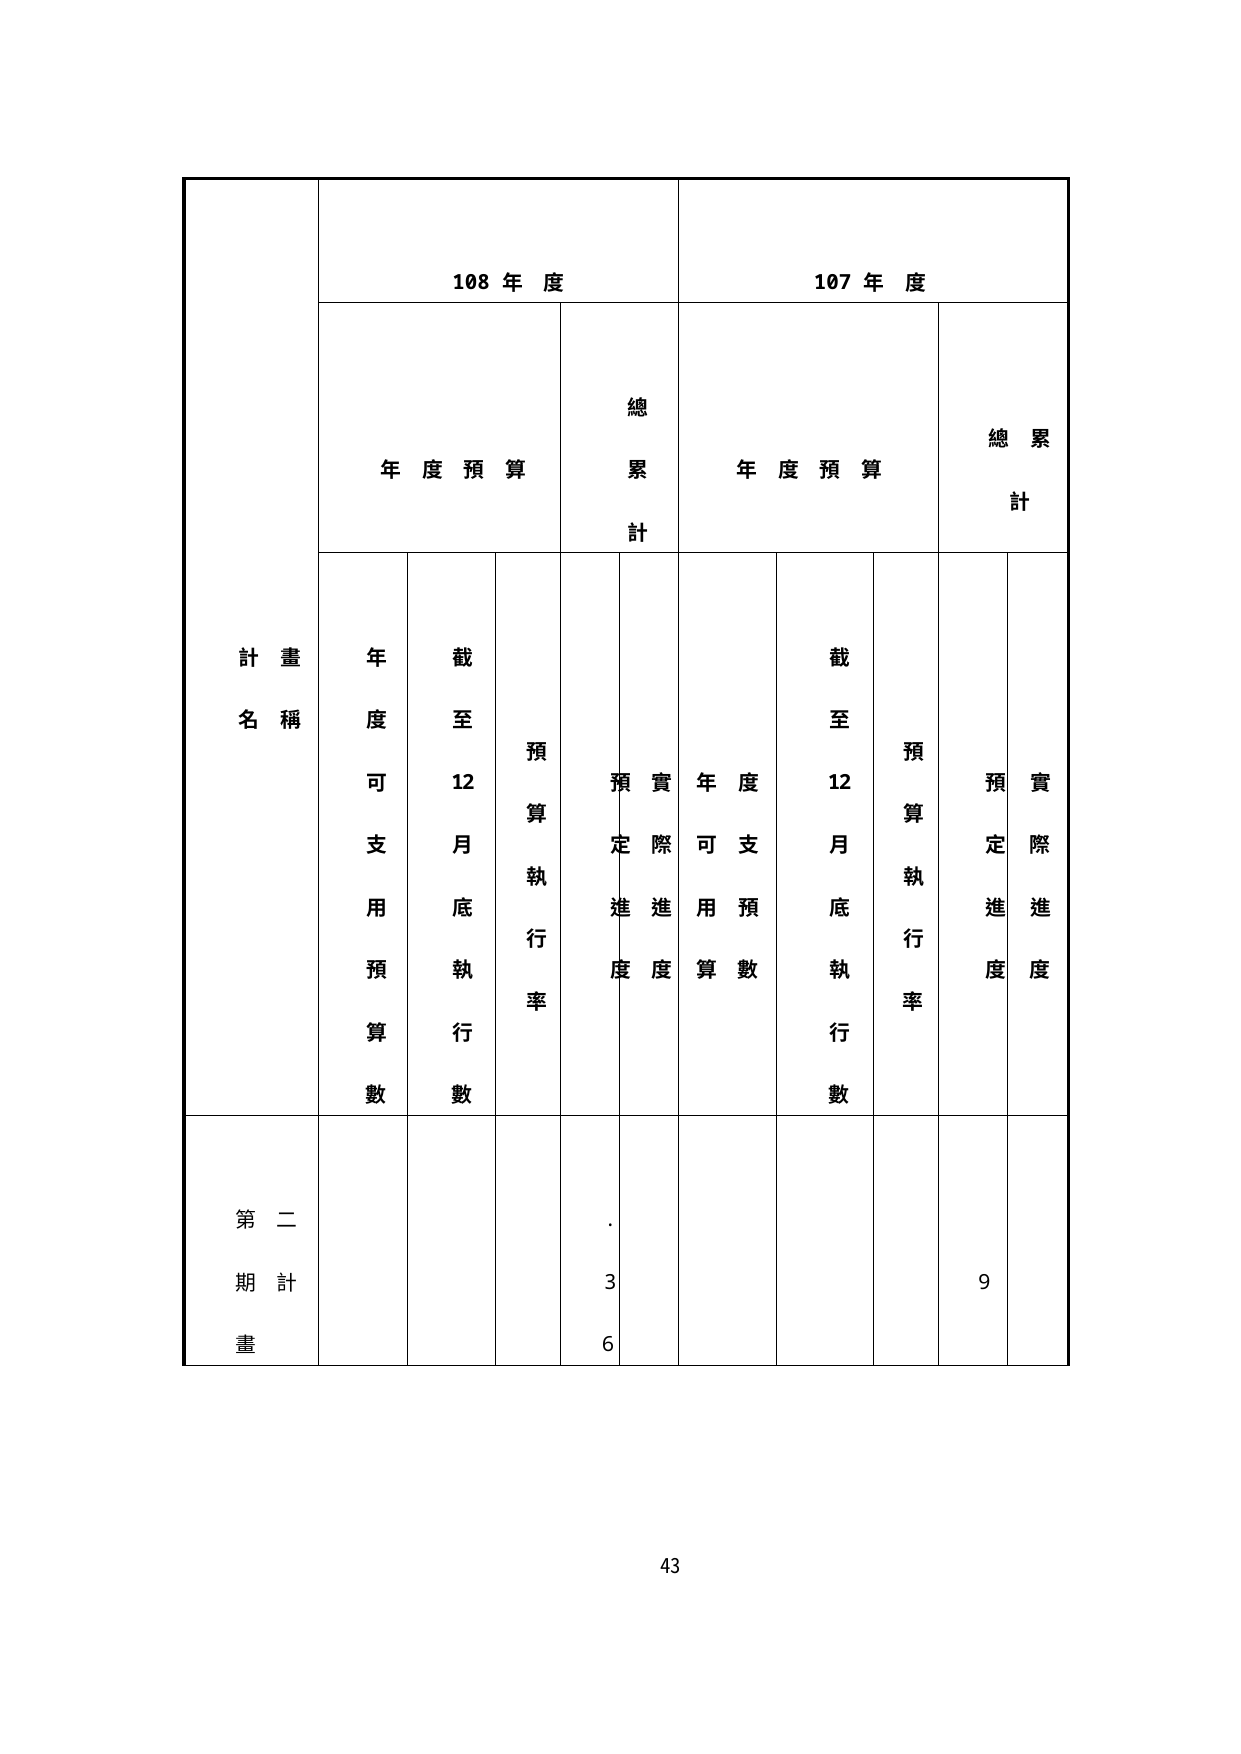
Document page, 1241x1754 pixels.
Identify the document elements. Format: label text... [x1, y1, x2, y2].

table_cell [1008, 1116, 1067, 1365]
table_header 107年度 [679, 180, 1067, 302]
table_cell [874, 1116, 938, 1365]
table_cell 年度預算 [319, 303, 560, 552]
table_cell 總累計 [939, 303, 1067, 552]
table_cell 實際進度 [620, 553, 678, 1115]
table_cell [620, 1116, 678, 1365]
table_cell 預算執行率 [496, 553, 560, 1115]
table_cell 截至12月底執行數 [777, 553, 873, 1115]
table_cell 預定進度 [561, 553, 619, 1115]
table_cell 第二期計畫 [186, 1116, 318, 1365]
table_header 108年度 [319, 180, 678, 302]
table_cell 截至12月底執行數 [408, 553, 495, 1115]
table_cell 年度可支用預算數 [679, 553, 776, 1115]
table_cell [679, 1116, 776, 1365]
table_cell [408, 1116, 495, 1365]
table_header 計畫名稱 [186, 180, 318, 1115]
table_cell 年度可支用預算數 [319, 553, 407, 1115]
table_cell [319, 1116, 407, 1365]
table_cell 年度預算 [679, 303, 938, 552]
table_cell [496, 1116, 560, 1365]
table_cell .36 [561, 1116, 619, 1365]
table_cell 總累計 [561, 303, 678, 552]
table_cell 9 [939, 1116, 1007, 1365]
table_cell [777, 1116, 873, 1365]
table_cell 實際 進度 [1008, 553, 1067, 1115]
table_cell 預算執行率 [874, 553, 938, 1115]
table_cell 預定 進度 [939, 553, 1007, 1115]
